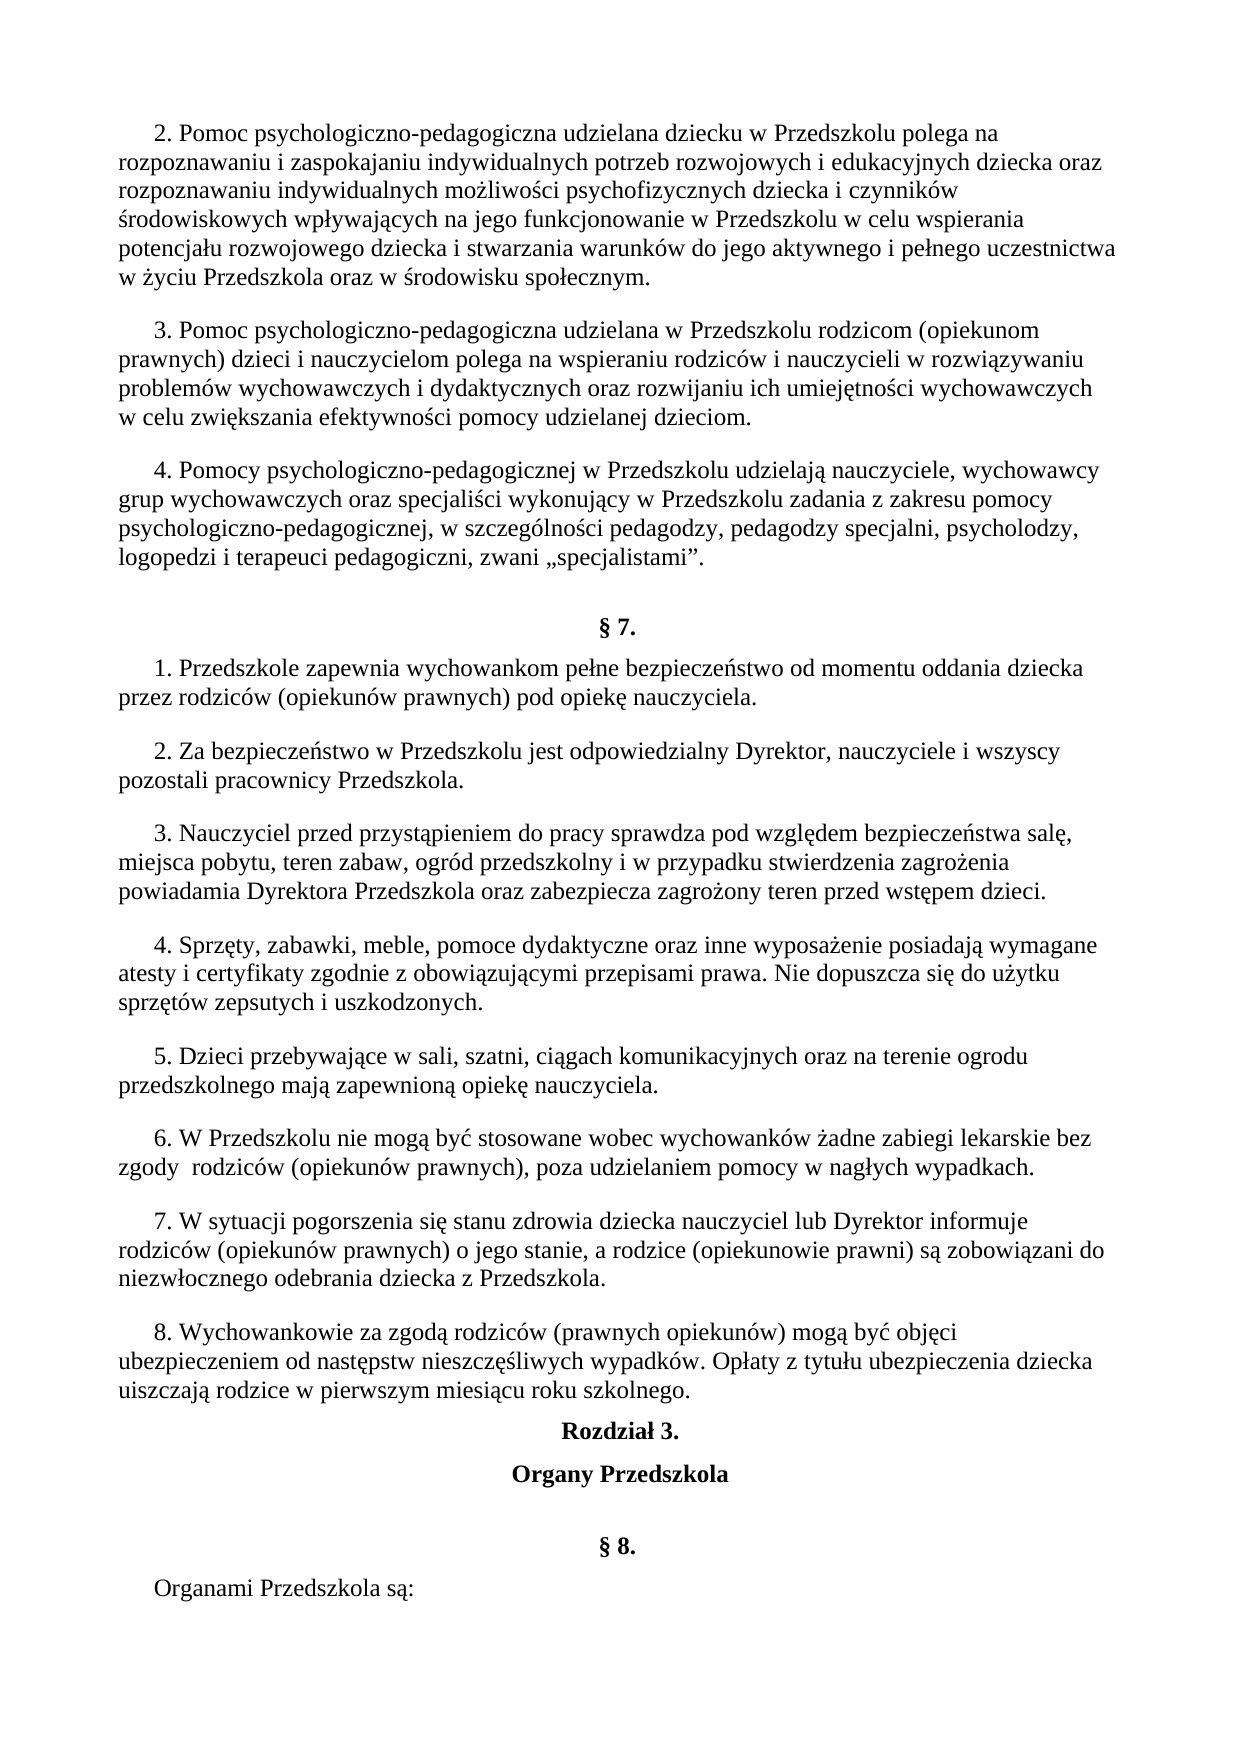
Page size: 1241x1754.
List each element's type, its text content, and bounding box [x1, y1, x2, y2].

text 4. Pomocy psychologiczno-pedagogicznej w Przedszkolu udzielają nauczyciele, wychowawcy grup wychowawczych oraz specjaliści wykonujący w Przedszkolu zadania z zakresu pomocy psychologiczno-pedagogicznej, w szczególności pedagodzy, pedagodzy specjalni, psycholodzy, logopedzi i terapeuci pedagogiczni, zwani „specjalistami”. [118, 456, 1122, 571]
text 4. Sprzęty, zabawki, meble, pomoce dydaktyczne oraz inne wyposażenie posiadają wymagane atesty i certyfikaty zgodnie z obowiązującymi przepisami prawa. Nie dopuszcza się do użytku sprzętów zepsutych i uszkodzonych. [118, 930, 1122, 1016]
text 3. Nauczyciel przed przystąpieniem do pracy sprawdza pod względem bezpieczeństwa salę, miejsca pobytu, teren zabaw, ogród przedszkolny i w przypadku stwierdzenia zagrożenia powiadamia Dyrektora Przedszkola oraz zabezpiecza zagrożony teren przed wstępem dzieci. [118, 818, 1122, 905]
text 1. Przedszkole zapewnia wychowankom pełne bezpieczeństwo od momentu oddania dziecka przez rodziców (opiekunów prawnych) pod opiekę nauczyciela. [118, 653, 1122, 711]
text 7. W sytuacji pogorszenia się stanu zdrowia dziecka nauczyciel lub Dyrektor informuje rodziców (opiekunów prawnych) o jego stanie, a rodzice (opiekunowie prawni) są zobowiązani do niezwłocznego odebrania dziecka z Przedszkola. [118, 1206, 1122, 1292]
text § 7. [118, 612, 1122, 641]
text 5. Dzieci przebywające w sali, szatni, ciągach komunikacyjnych oraz na terenie ogrodu przedszkolnego mają zapewnioną opiekę nauczyciela. [118, 1041, 1122, 1098]
text § 8. [118, 1531, 1122, 1560]
text 2. Za bezpieczeństwo w Przedszkolu jest odpowiedzialny Dyrektor, nauczyciele i wszyscy pozostali pracownicy Przedszkola. [118, 736, 1122, 793]
text 8. Wychowankowie za zgodą rodziców (prawnych opiekunów) mogą być objęci ubezpieczeniem od następstw nieszczęśliwych wypadków. Opłaty z tytułu ubezpieczenia dziecka uiszczają rodzice w pierwszym miesiącu roku szkolnego. [118, 1317, 1122, 1403]
text Organami Przedszkola są: [118, 1573, 1122, 1601]
text 3. Pomoc psychologiczno-pedagogiczna udzielana w Przedszkolu rodzicom (opiekunom prawnych) dzieci i nauczycielom polega na wspieraniu rodziców i nauczycieli w rozwiązywaniu problemów wychowawczych i dydaktycznych oraz rozwijaniu ich umiejętności wychowawczych w celu zwiększania efektywności pomocy udzielanej dzieciom. [118, 316, 1122, 431]
text 2. Pomoc psychologiczno-pedagogiczna udzielana dziecku w Przedszkolu polega na rozpoznawaniu i zaspokajaniu indywidualnych potrzeb rozwojowych i edukacyjnych dziecka oraz rozpoznawaniu indywidualnych możliwości psychofizycznych dziecka i czynników środowiskowych wpływających na jego funkcjonowanie w Przedszkolu w celu wspierania potencjału rozwojowego dziecka i stwarzania warunków do jego aktywnego i pełnego uczestnictwa w życiu Przedszkola oraz w środowisku społecznym. [118, 118, 1122, 291]
text Rozdział 3. Organy Przedszkola [118, 1416, 1122, 1488]
text 6. W Przedszkolu nie mogą być stosowane wobec wychowanków żadne zabiegi lekarskie bez zgody rodziców (opiekunów prawnych), poza udzielaniem pomocy w nagłych wypadkach. [118, 1123, 1122, 1181]
